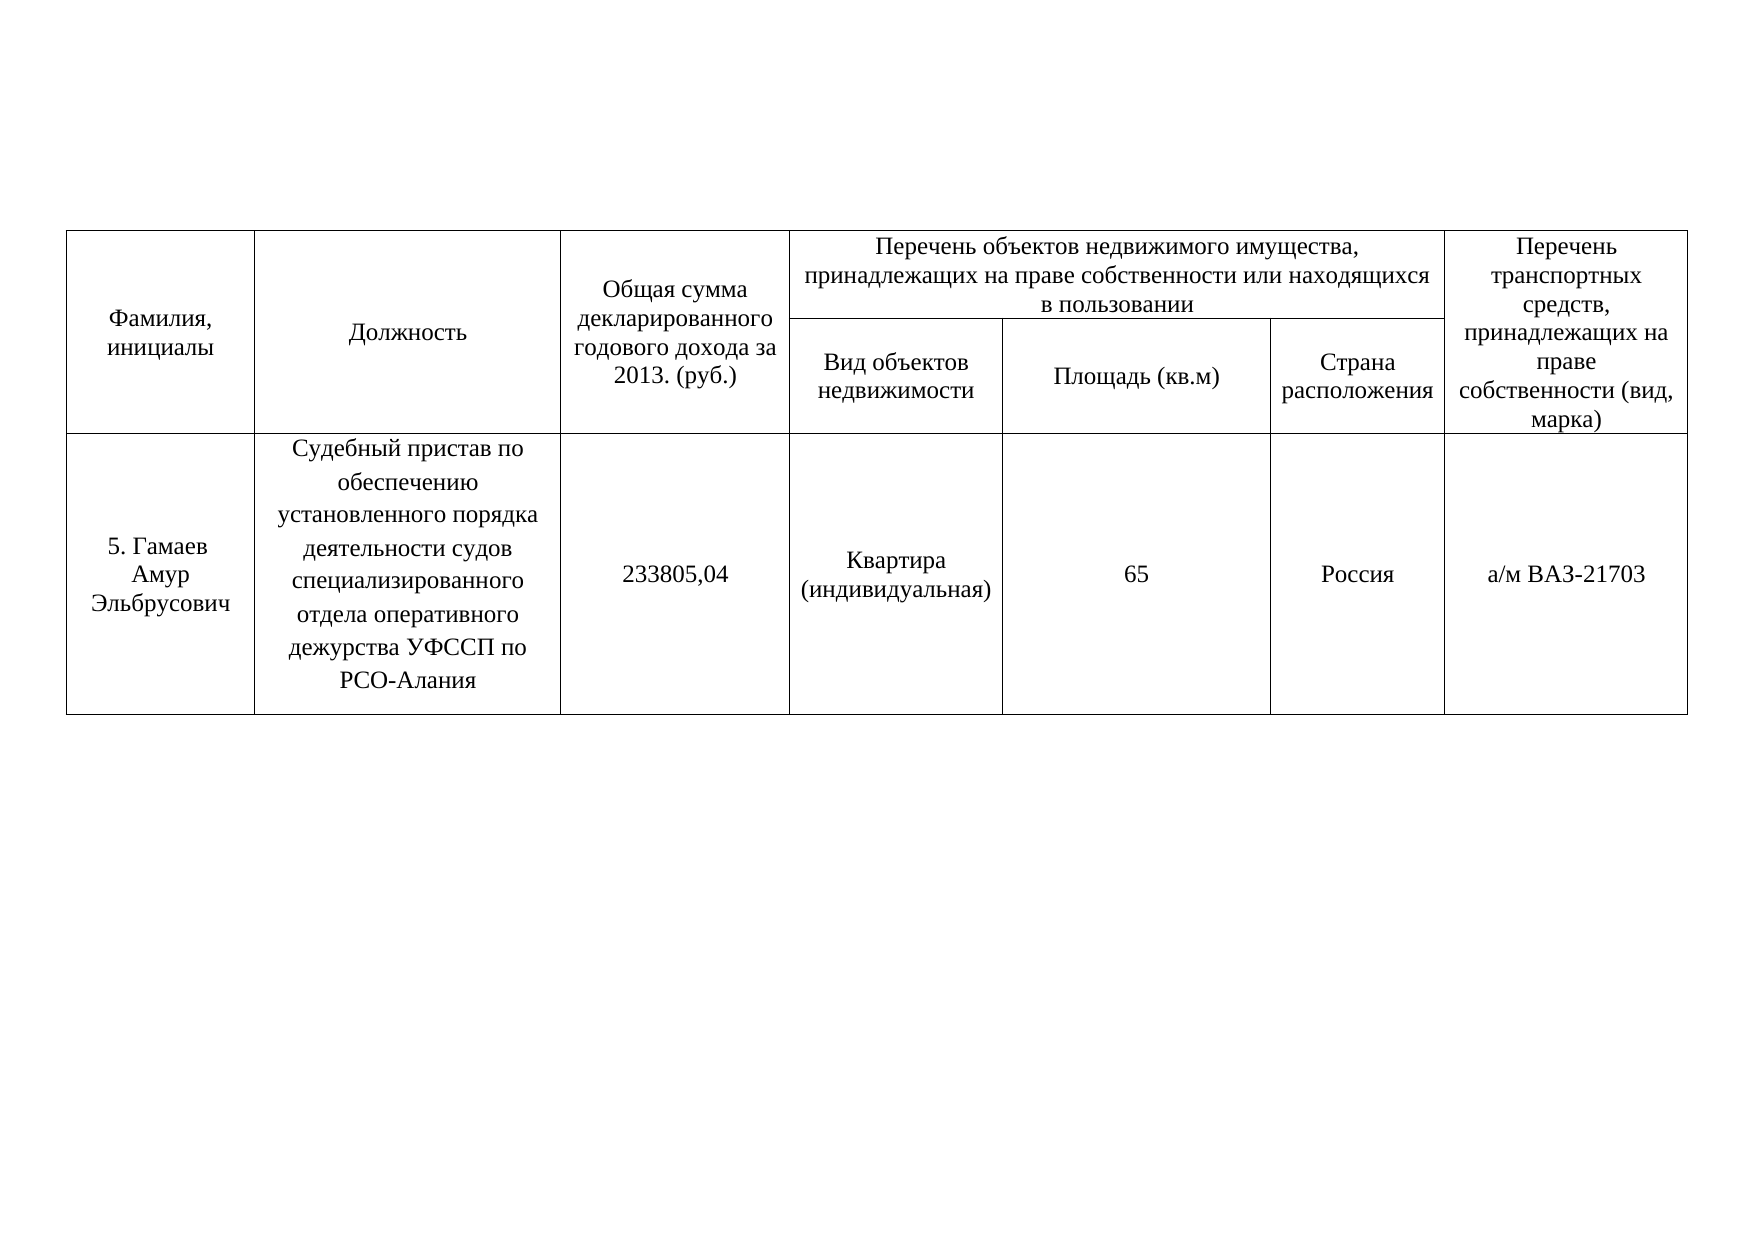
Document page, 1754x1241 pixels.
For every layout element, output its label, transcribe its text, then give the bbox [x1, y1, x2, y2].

table_cell 5. Гамаев Амур Эльбрусович [67, 434, 254, 714]
table_header Перечень транспортных средств, принадлежащих на праве собственности (вид, марка) [1445, 231, 1687, 432]
table_cell Площадь (кв.м) [1003, 319, 1270, 432]
table_header Перечень объектов недвижимого имущества, принадлежащих на праве собственности или находящихся в пользовании [790, 231, 1444, 317]
table_cell а/м ВАЗ-21703 [1445, 434, 1687, 714]
table_cell 233805,04 [561, 434, 789, 714]
table_cell Страна расположения [1271, 319, 1444, 432]
table_cell 65 [1003, 434, 1270, 714]
table_cell Квартира (индивидуальная) [790, 434, 1002, 714]
table_header Фамилия, инициалы [67, 231, 254, 432]
table_header Должность [255, 231, 560, 432]
table_cell Россия [1271, 434, 1444, 714]
table_cell Судебный пристав по обеспечению установленного порядка деятельности судов специализированного отдела оперативного дежурства УФССП по РСО-Алания [255, 434, 560, 714]
table_cell Вид объектов недвижимости [790, 319, 1002, 432]
table_header Общая сумма декларированного годового дохода за 2013. (руб.) [561, 231, 789, 432]
